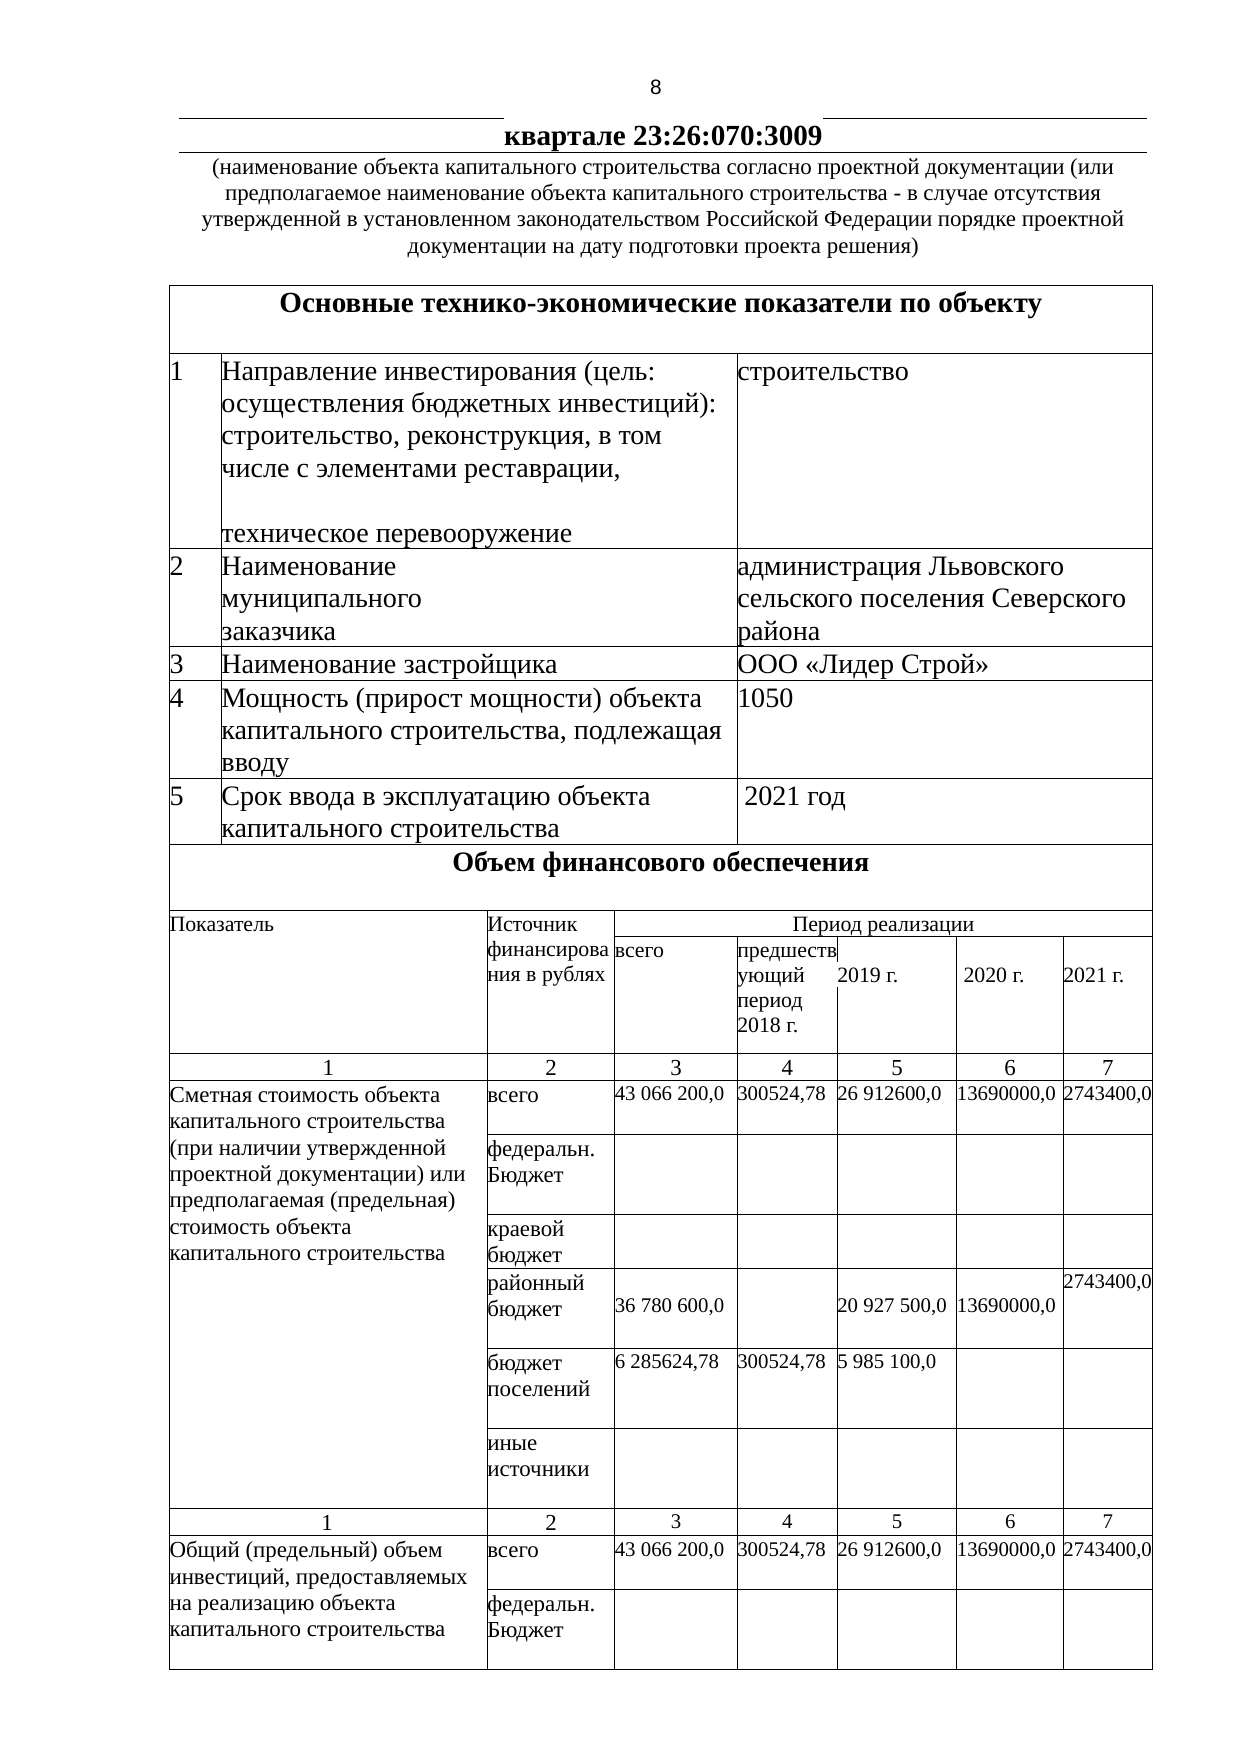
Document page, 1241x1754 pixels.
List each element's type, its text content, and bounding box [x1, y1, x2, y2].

table_cell Основные технико-экономические показатели по объекту [170, 286, 1152, 353]
table_cell 13690000,0 [957, 1269, 1063, 1348]
table_cell 43 066 200,0 [615, 1081, 737, 1134]
table_cell Мощность (прирост мощности) объекта капитального строительства, подлежащая вводу [222, 681, 737, 778]
table_cell [615, 1135, 737, 1214]
table_cell [169, 118, 179, 152]
table_cell федеральн. Бюджет [488, 1590, 614, 1669]
table_cell Наименование муниципального заказчика [222, 549, 737, 646]
table_cell [738, 1215, 837, 1268]
table_cell 2743400,0 [1064, 1536, 1152, 1589]
table_cell 2020 г. [957, 937, 1063, 1053]
table_cell Источник финансирования в рублях [488, 911, 614, 1053]
table_cell 6 [957, 1509, 1063, 1535]
table_cell [1064, 1135, 1152, 1214]
table_cell [957, 1429, 1063, 1508]
table_cell [738, 1429, 837, 1508]
table_cell районный бюджет [488, 1269, 614, 1348]
table_cell 300524,78 [738, 1536, 837, 1589]
table_cell 26 912600,0 [838, 1536, 956, 1589]
table_cell 1 [170, 354, 221, 548]
table_cell иные источники [488, 1429, 614, 1508]
table_cell всего [488, 1536, 614, 1589]
table_cell Общий (предельный) объем инвестиций, предоставляемых на реализацию объекта капитального строительства [170, 1536, 487, 1669]
table_cell [1147, 118, 1152, 152]
table_cell 3 [170, 647, 221, 680]
table_cell 3 [615, 1054, 737, 1080]
table_cell [838, 1215, 956, 1268]
table_cell 6 285624,78 [615, 1349, 737, 1428]
table_cell [957, 1590, 1063, 1669]
table_cell [1064, 1215, 1152, 1268]
table_cell 4 [170, 681, 221, 778]
table_cell строительство [738, 354, 1152, 548]
table_cell Срок ввода в эксплуатацию объекта капитального строительства [222, 779, 737, 844]
table_cell [738, 1135, 837, 1214]
table_cell [957, 1135, 1063, 1214]
table_cell 5 [170, 779, 221, 844]
table_cell (наименование объекта капитального строительства согласно проектной документации (или предполагаемое наименование объекта капитального строительства - в случае отсутствия утвержденной в установленном законодательством Российской Федерации порядке проектной документации на дату подготовки проекта решения) [179, 153, 1147, 284]
table_cell 13690000,0 [957, 1081, 1063, 1134]
table_cell 2 [488, 1054, 614, 1080]
table_cell Период реализации [615, 911, 1152, 936]
table_cell [1064, 1429, 1152, 1508]
table_cell 7 [1064, 1054, 1152, 1080]
table_cell [615, 1429, 737, 1508]
table_cell 1 [170, 1509, 487, 1535]
table_cell [738, 1590, 837, 1669]
table_cell 2743400,0 [1064, 1081, 1152, 1134]
table_cell 43 066 200,0 [615, 1536, 737, 1589]
table_cell 1 [170, 1054, 487, 1080]
table_cell 20 927 500,0 [838, 1269, 956, 1348]
table_cell ООО «Лидер Строй» [738, 647, 1152, 680]
table_cell 2021 г. [1064, 937, 1152, 1053]
table_cell 2019 г. [838, 937, 956, 1053]
table_cell 4 [738, 1054, 837, 1080]
table_cell Наименование застройщика [222, 647, 737, 680]
table_cell 6 [957, 1054, 1063, 1080]
table_cell [838, 1135, 956, 1214]
table_cell 13690000,0 [957, 1536, 1063, 1589]
table_cell [957, 1349, 1063, 1428]
table_cell бюджет поселений [488, 1349, 614, 1428]
table_cell [1064, 1590, 1152, 1669]
table_cell Сметная стоимость объекта капитального строительства (при наличии утвержденной проектной документации) или предполагаемая (предельная) стоимость объекта капитального строительства [170, 1081, 487, 1508]
table_cell 2 [488, 1509, 614, 1535]
table_cell 7 [1064, 1509, 1152, 1535]
table_cell Направление инвестирования (цель: осуществления бюджетных инвестиций): строительство, реконструкция, в том числе с элементами реставрации, техническое перевооружение [222, 354, 737, 548]
table_cell 36 780 600,0 [615, 1269, 737, 1348]
table_cell предшествующий период 2018 г. [738, 937, 837, 1053]
table_cell администрация Львовского сельского поселения Северского района [738, 549, 1152, 646]
table_cell краевой бюджет [488, 1215, 614, 1268]
table_cell [169, 152, 179, 284]
table_cell Объем финансового обеспечения [170, 845, 1152, 909]
table_cell 300524,78 [738, 1349, 837, 1428]
table_cell федеральн. Бюджет [488, 1135, 614, 1214]
table_cell 2743400,0 [1064, 1269, 1152, 1348]
table_cell [615, 1590, 737, 1669]
table_cell 2 [170, 549, 221, 646]
table_cell [1147, 152, 1152, 284]
table_cell Показатель [170, 911, 487, 1053]
table_cell 26 912600,0 [838, 1081, 956, 1134]
table_cell [738, 1269, 837, 1348]
table_cell всего [488, 1081, 614, 1134]
table_cell [838, 1429, 956, 1508]
table_cell 300524,78 [738, 1081, 837, 1134]
table_cell квартале 23:26:070:3009 [179, 119, 1147, 152]
table_cell 4 [738, 1509, 837, 1535]
table_cell [615, 1215, 737, 1268]
table_cell [957, 1215, 1063, 1268]
table_cell 1050 [738, 681, 1152, 778]
table_cell 5 985 100,0 [838, 1349, 956, 1428]
table_cell [1064, 1349, 1152, 1428]
table_cell [838, 1590, 956, 1669]
table_cell 3 [615, 1509, 737, 1535]
table_cell 2021 год [738, 779, 1152, 844]
table_cell 5 [838, 1509, 956, 1535]
table_cell 5 [838, 1054, 956, 1080]
table_cell всего [615, 937, 737, 1053]
